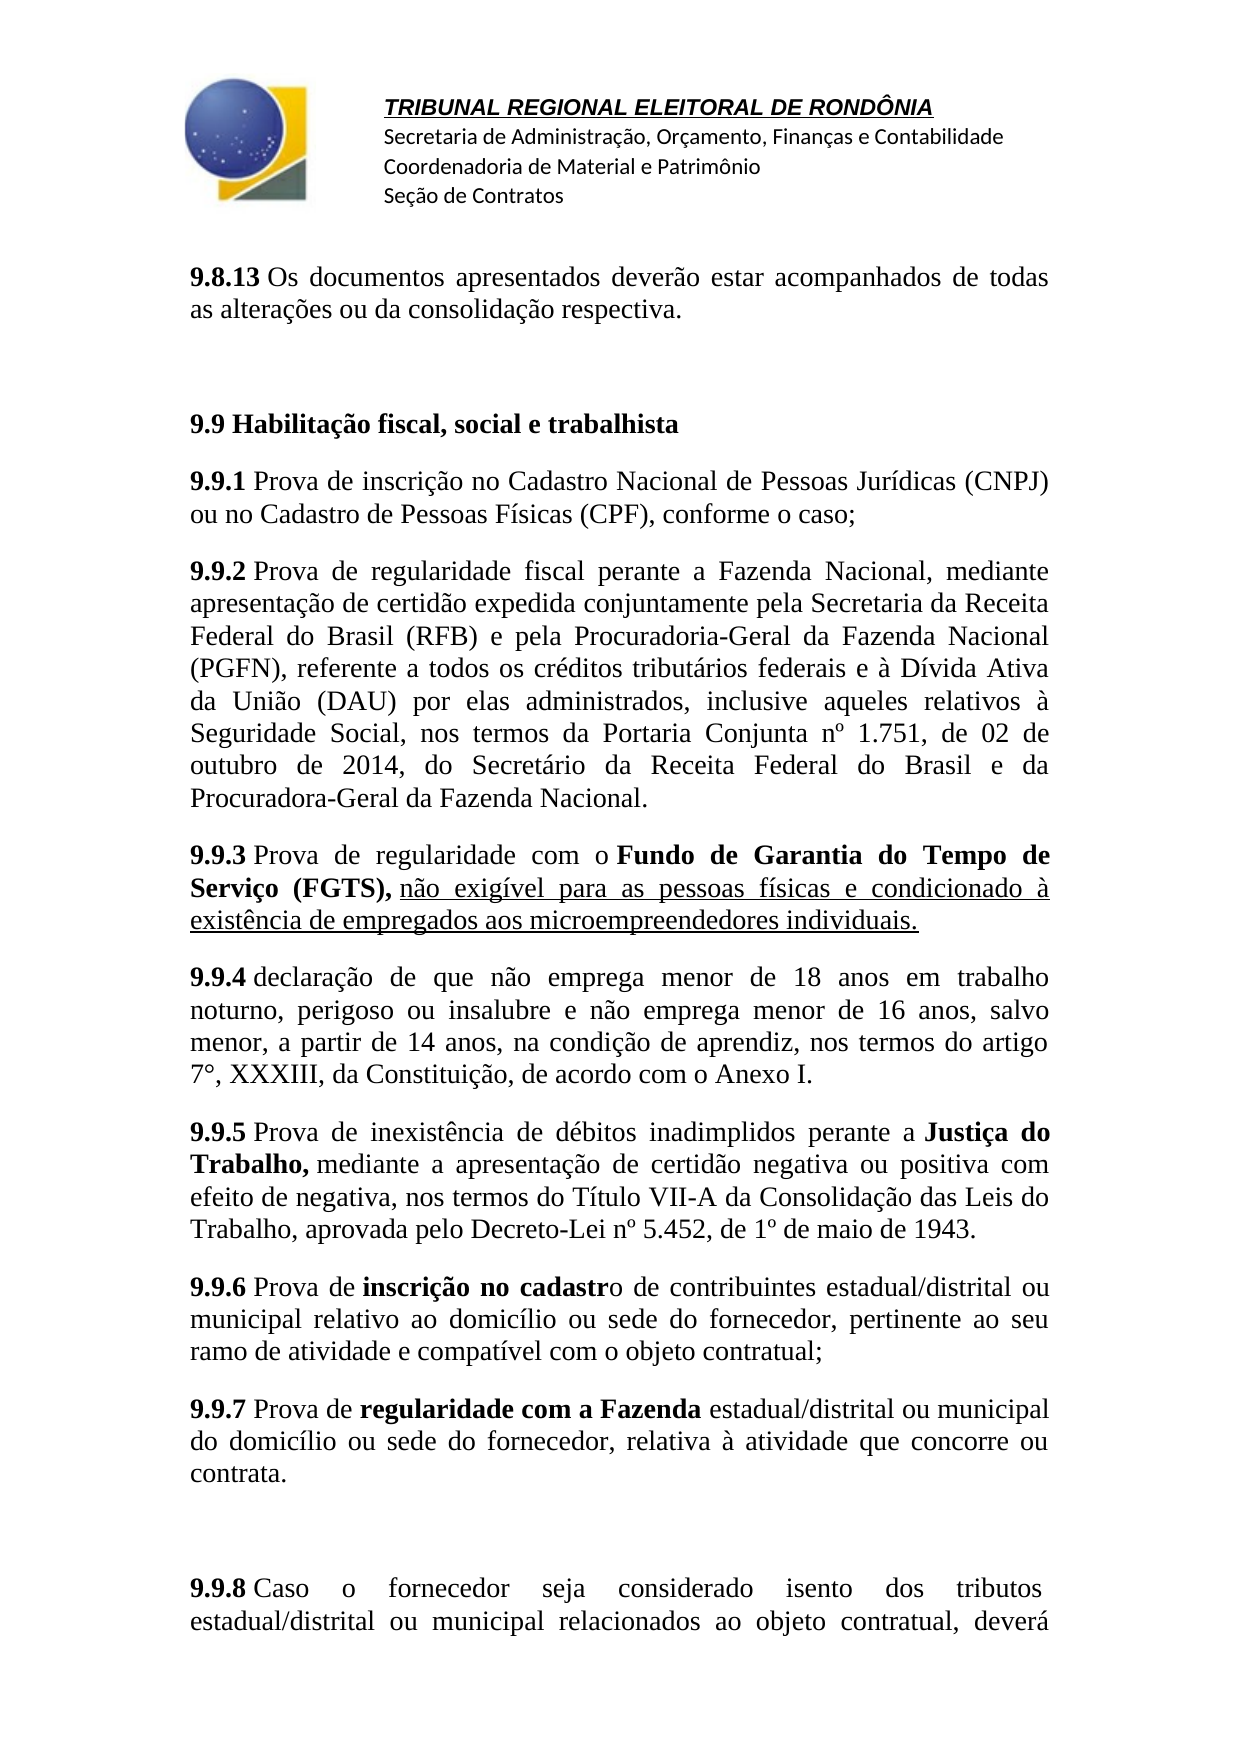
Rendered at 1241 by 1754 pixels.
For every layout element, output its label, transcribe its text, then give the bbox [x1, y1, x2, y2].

text 9.9.4 declaração de que não emprega menor de 18 anos em trabalho noturno, perigoso ou insalubre e não emprega menor de 16 anos, salvo menor, a partir de 14 anos, na condição de aprendiz, nos termos do artigo 7°, XXXIII, da Constituição, de acordo com o Anexo I. [190, 960, 1051, 1090]
text 9.9.6 Prova de inscrição no cadastro de contribuintes estadual/distrital ou municipal relativo ao domicílio ou sede do fornecedor, pertinente ao seu ramo de atividade e compatível com o objeto contratual; [190, 1269, 1051, 1367]
text 9.9.3 Prova de regularidade com o Fundo de Garantia do Tempo de Serviço (FGTS), não exigível para as pessoas físicas e condicionado à existência de empregados aos microempreendedores individuais. [190, 838, 1051, 935]
text 9.8.13 Os documentos apresentados deverão estar acompanhados de todas as alterações ou da consolidação respectiva. [190, 260, 1051, 324]
text 9.9.5 Prova de inexistência de débitos inadimplidos perante a Justiça do Trabalho, mediante a apresentação de certidão negativa ou positiva com efeito de negativa, nos termos do Título VII-A da Consolidação das Leis do Trabalho, aprovada pelo Decreto-Lei nº 5.452, de 1º de maio de 1943. [190, 1115, 1051, 1244]
text 9.9.8 Caso o fornecedor seja considerado isento dos tributos estadual/distrital ou municipal relacionados ao objeto contratual, deverá [190, 1571, 1051, 1636]
text 9.9.1 Prova de inscrição no Cadastro Nacional de Pessoas Jurídicas (CNPJ) ou no Cadastro de Pessoas Físicas (CPF), conforme o caso; [190, 464, 1051, 529]
text 9.9 Habilitação fiscal, social e trabalhista [190, 407, 1051, 439]
text 9.9.7 Prova de regularidade com a Fazenda estadual/distrital ou municipal do domicílio ou sede do fornecedor, relativa à atividade que concorre ou contrata. [190, 1392, 1051, 1489]
text 9.9.2 Prova de regularidade fiscal perante a Fazenda Nacional, mediante apresentação de certidão expedida conjuntamente pela Secretaria da Receita Federal do Brasil (RFB) e pela Procuradoria-Geral da Fazenda Nacional (PGFN), referente a todos os créditos tributários federais e à Dívida Ativa da União (DAU) por elas administrados, inclusive aqueles relativos à Seguridade Social, nos termos da Portaria Conjunta nº 1.751, de 02 de outubro de 2014, do Secretário da Receita Federal do Brasil e da Procuradora-Geral da Fazenda Nacional. [190, 554, 1051, 813]
